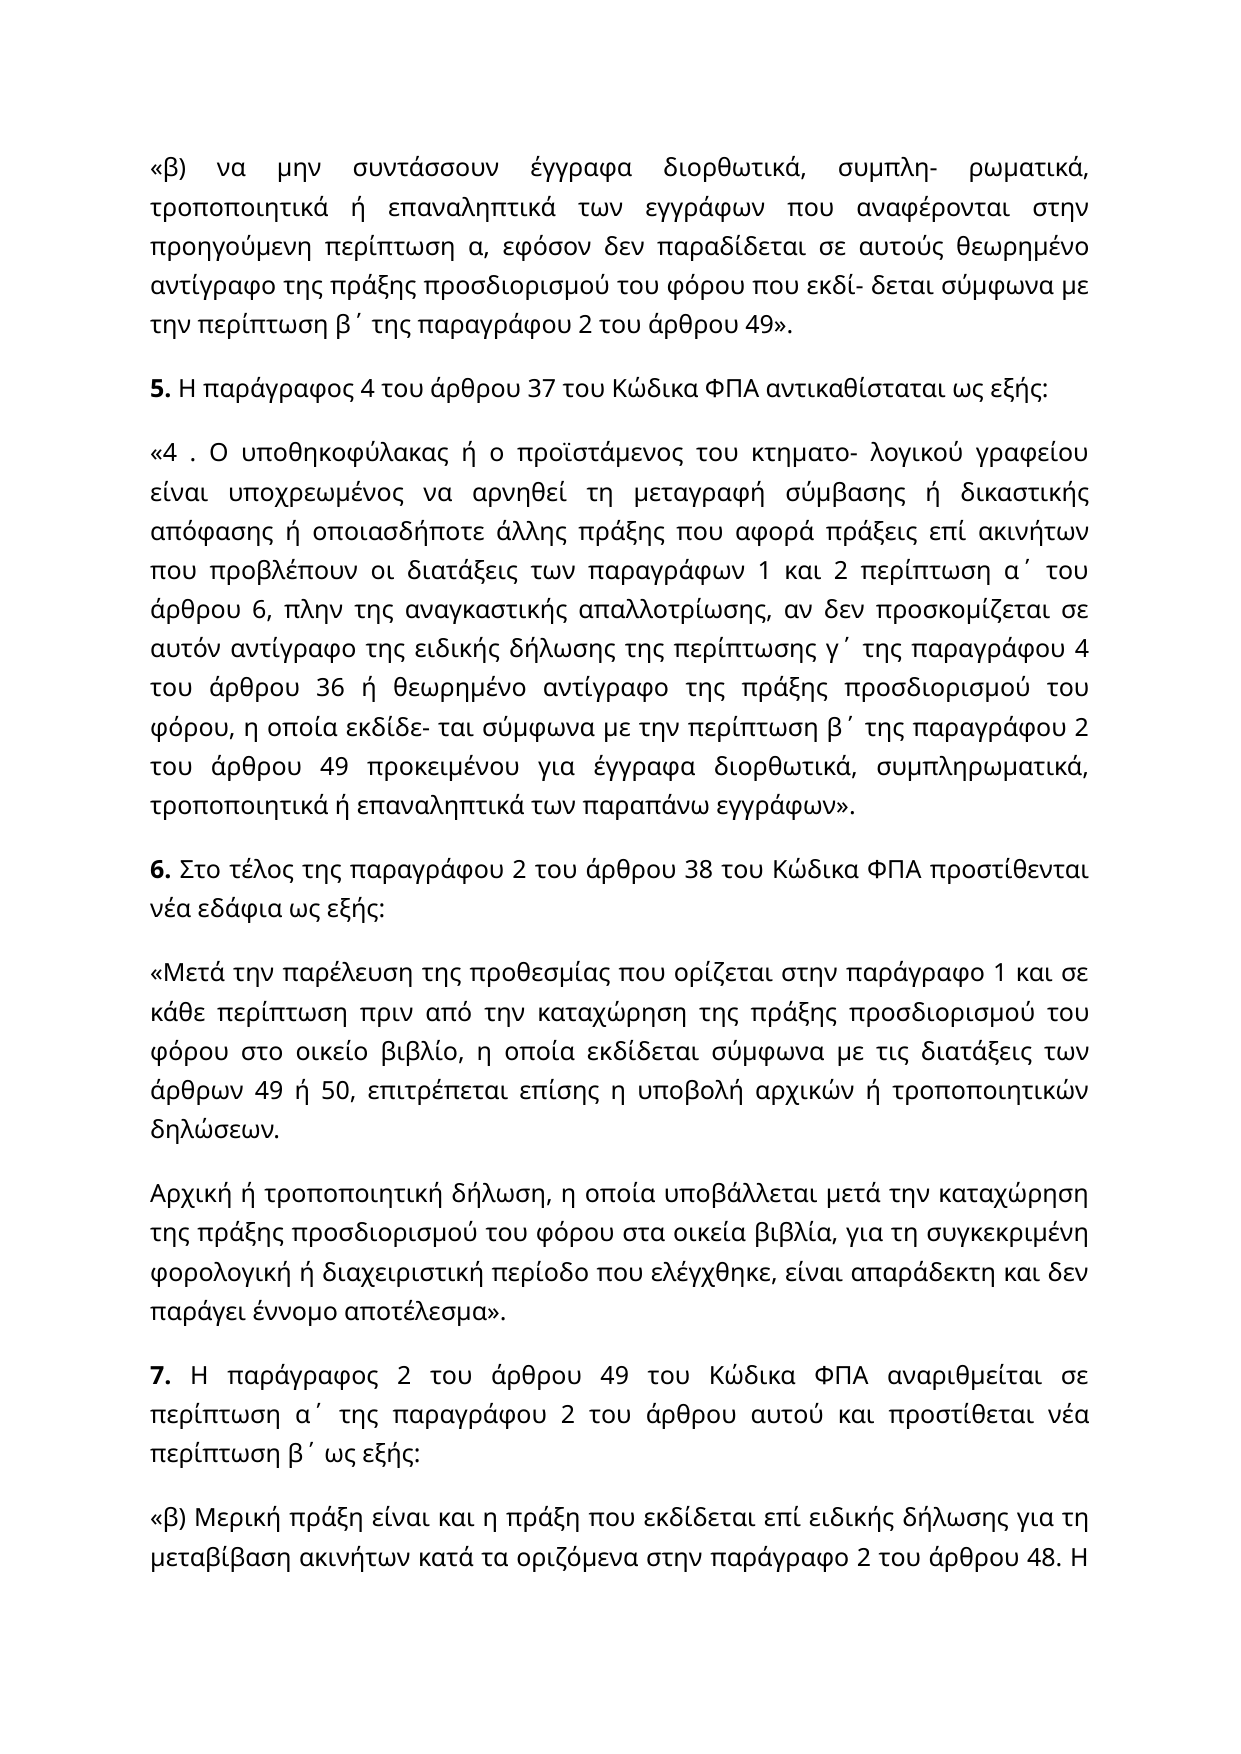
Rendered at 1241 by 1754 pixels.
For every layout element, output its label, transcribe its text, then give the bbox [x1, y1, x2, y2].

text 7. Η παράγραφος 2 του άρθρου 49 του Κώδικα ΦΠΑ αναριθµείται σε περίπτωση α΄ της παραγράφου 2 του άρθρου αυτού και προστίθεται νέα περίπτωση β΄ ως εξής: [150, 1357, 1090, 1470]
text Αρχική ή τροποποιητική δήλωση, η οποία υποβάλλεται µετά την καταχώρηση της πράξης προσδιορισµού του φόρου στα οικεία βιβλία, για τη συγκεκριµένη φορολογική ή διαχειριστική περίοδο που ελέγχθηκε, είναι απαράδεκτη και δεν παράγει έννοµο αποτέλεσµα». [150, 1176, 1090, 1327]
text «Μετά την παρέλευση της προθεσµίας που ορίζεται στην παράγραφο 1 και σε κάθε περίπτωση πριν από την καταχώρηση της πράξης προσδιορισµού του φόρου στο οικείο βιβλίο, η οποία εκδίδεται σύµφωνα µε τις διατάξεις των άρθρων 49 ή 50, επιτρέπεται επίσης η υποβολή αρχικών ή τροποποιητικών δηλώσεων. [150, 955, 1090, 1146]
text «β) Μερική πράξη είναι και η πράξη που εκδίδεται επί ειδικής δήλωσης για τη µεταβίβαση ακινήτων κατά τα οριζόµενα στην παράγραφο 2 του άρθρου 48. Η [150, 1500, 1090, 1573]
text «4 . Ο υποθηκοφύλακας ή ο προϊστάµενος του κτηµατο- λογικού γραφείου είναι υποχρεωµένος να αρνηθεί τη µεταγραφή σύµβασης ή δικαστικής απόφασης ή οποιασδήποτε άλλης πράξης που αφορά πράξεις επί ακινήτων που προβλέπουν οι διατάξεις των παραγράφων 1 και 2 περίπτωση α΄ του άρθρου 6, πλην της αναγκαστικής απαλλοτρίωσης, αν δεν προσκοµίζεται σε αυτόν αντίγραφο της ειδικής δήλωσης της περίπτωσης γ΄ της παραγράφου 4 του άρθρου 36 ή θεωρηµένο αντίγραφο της πράξης προσδιορισµού του φόρου, η οποία εκδίδε- ται σύµφωνα µε την περίπτωση β΄ της παραγράφου 2 του άρθρου 49 προκειµένου για έγγραφα διορθωτικά, συµπληρωµατικά, τροποποιητικά ή επαναληπτικά των παραπάνω εγγράφων». [150, 435, 1090, 822]
text 5. Η παράγραφος 4 του άρθρου 37 του Κώδικα ΦΠΑ αντικαθίσταται ως εξής: [150, 371, 1090, 405]
text 6. Στο τέλος της παραγράφου 2 του άρθρου 38 του Κώδικα ΦΠΑ προστίθενται νέα εδάφια ως εξής: [150, 852, 1090, 925]
text «β) να µην συντάσσουν έγγραφα διορθωτικά, συµπλη- ρωµατικά, τροποποιητικά ή επαναληπτικά των εγγράφων που αναφέρονται στην προηγούµενη περίπτωση α, εφόσον δεν παραδίδεται σε αυτούς θεωρηµένο αντίγραφο της πράξης προσδιορισµού του φόρου που εκδί- δεται σύµφωνα µε την περίπτωση β΄ της παραγράφου 2 του άρθρου 49». [150, 150, 1090, 341]
